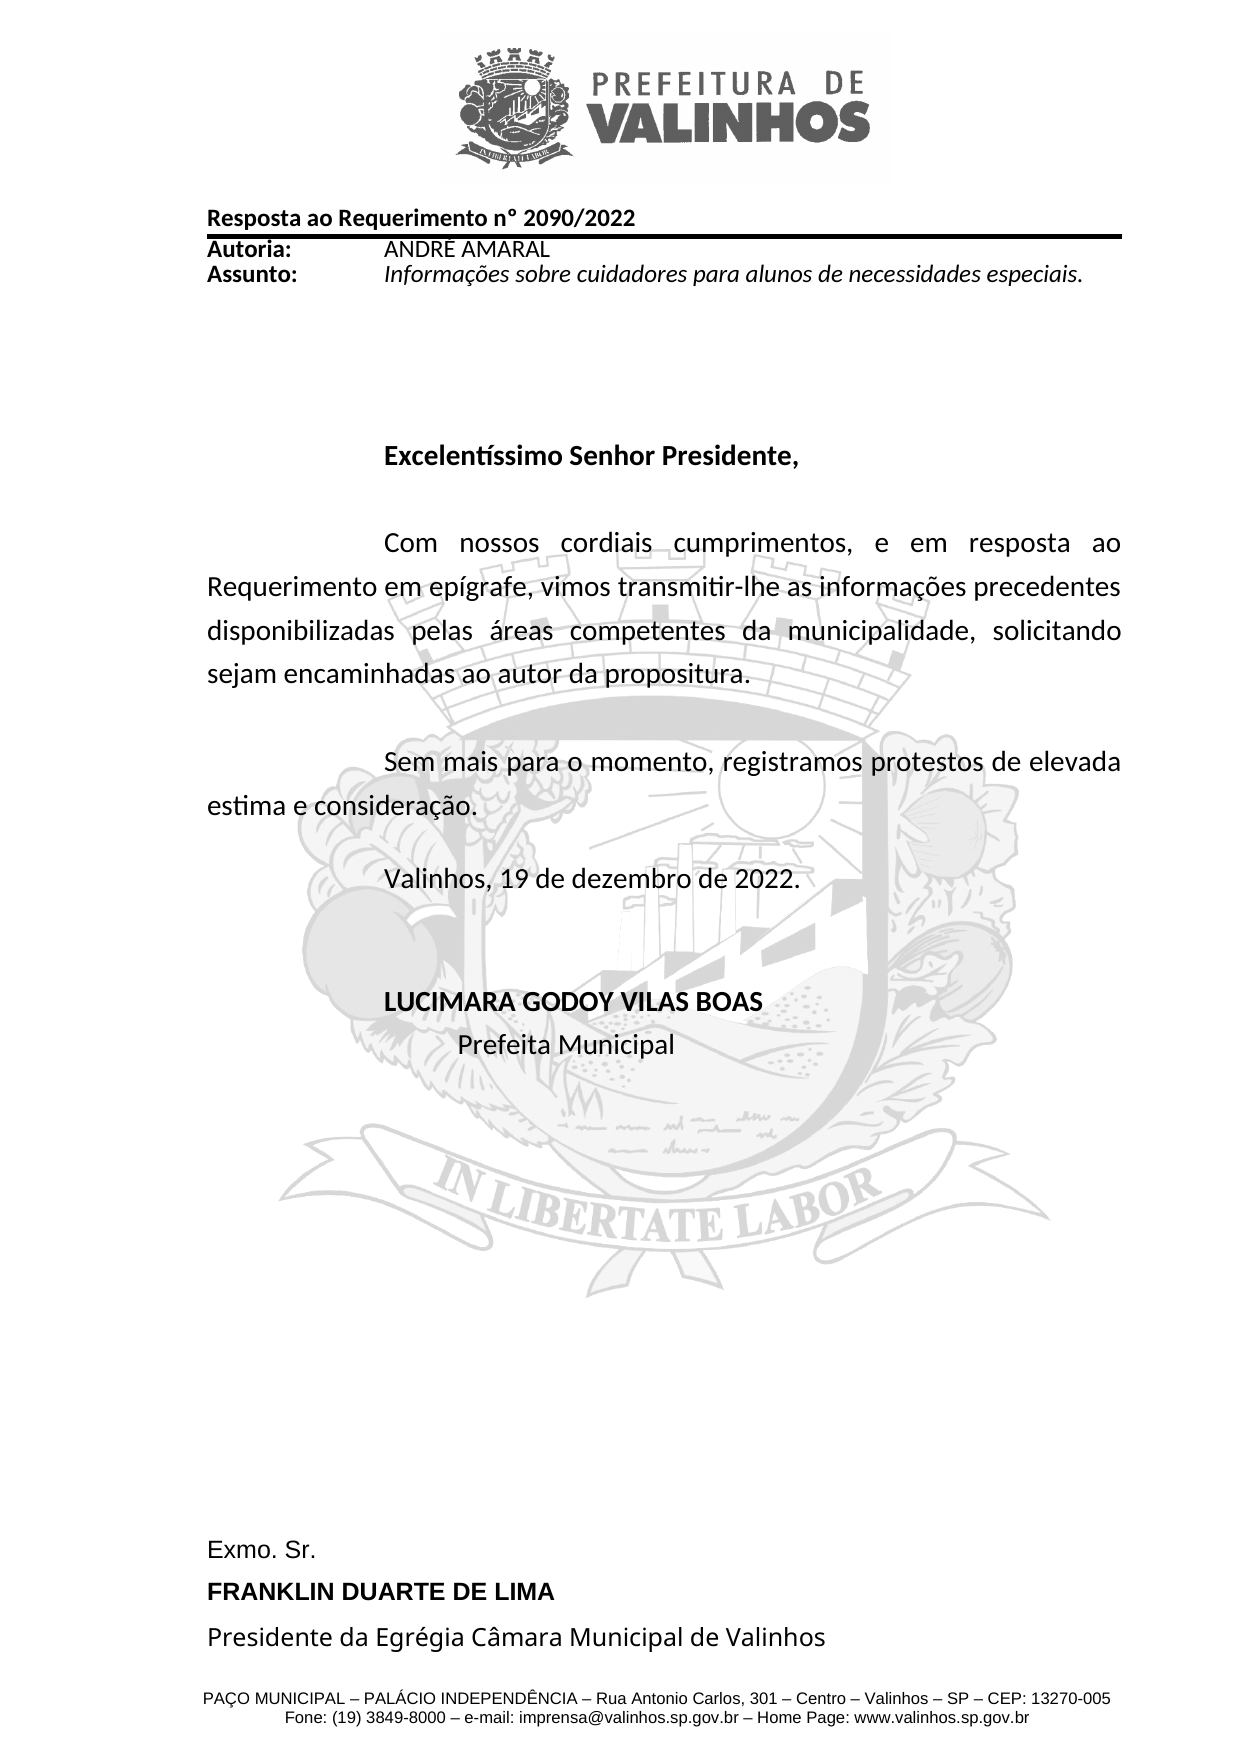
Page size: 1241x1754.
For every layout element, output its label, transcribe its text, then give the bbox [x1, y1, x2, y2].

text Prefeita Municipal [207, 1033, 235, 1062]
text Valinhos, 19 de dezembro de 2022. [1094, 866, 1122, 895]
picture [1090, 584, 1094, 594]
text Valinhos, 19 de dezembro de 2022. [207, 866, 235, 895]
picture [438, 29, 891, 185]
text LUCIMARA GODOY VILAS BOAS [207, 989, 235, 1018]
picture [235, 506, 1094, 1342]
text Sem mais para o momento, registramos protestos de elevada estima e consideração. [207, 749, 235, 822]
text LUCIMARA GODOY VILAS BOAS [1094, 989, 1122, 1018]
text Excelentíssimo Senhor Presidente, [207, 443, 1122, 472]
text Prefeita Municipal [1094, 1033, 1122, 1062]
text Sem mais para o momento, registramos protestos de elevada estima e consideração. [1094, 749, 1122, 822]
